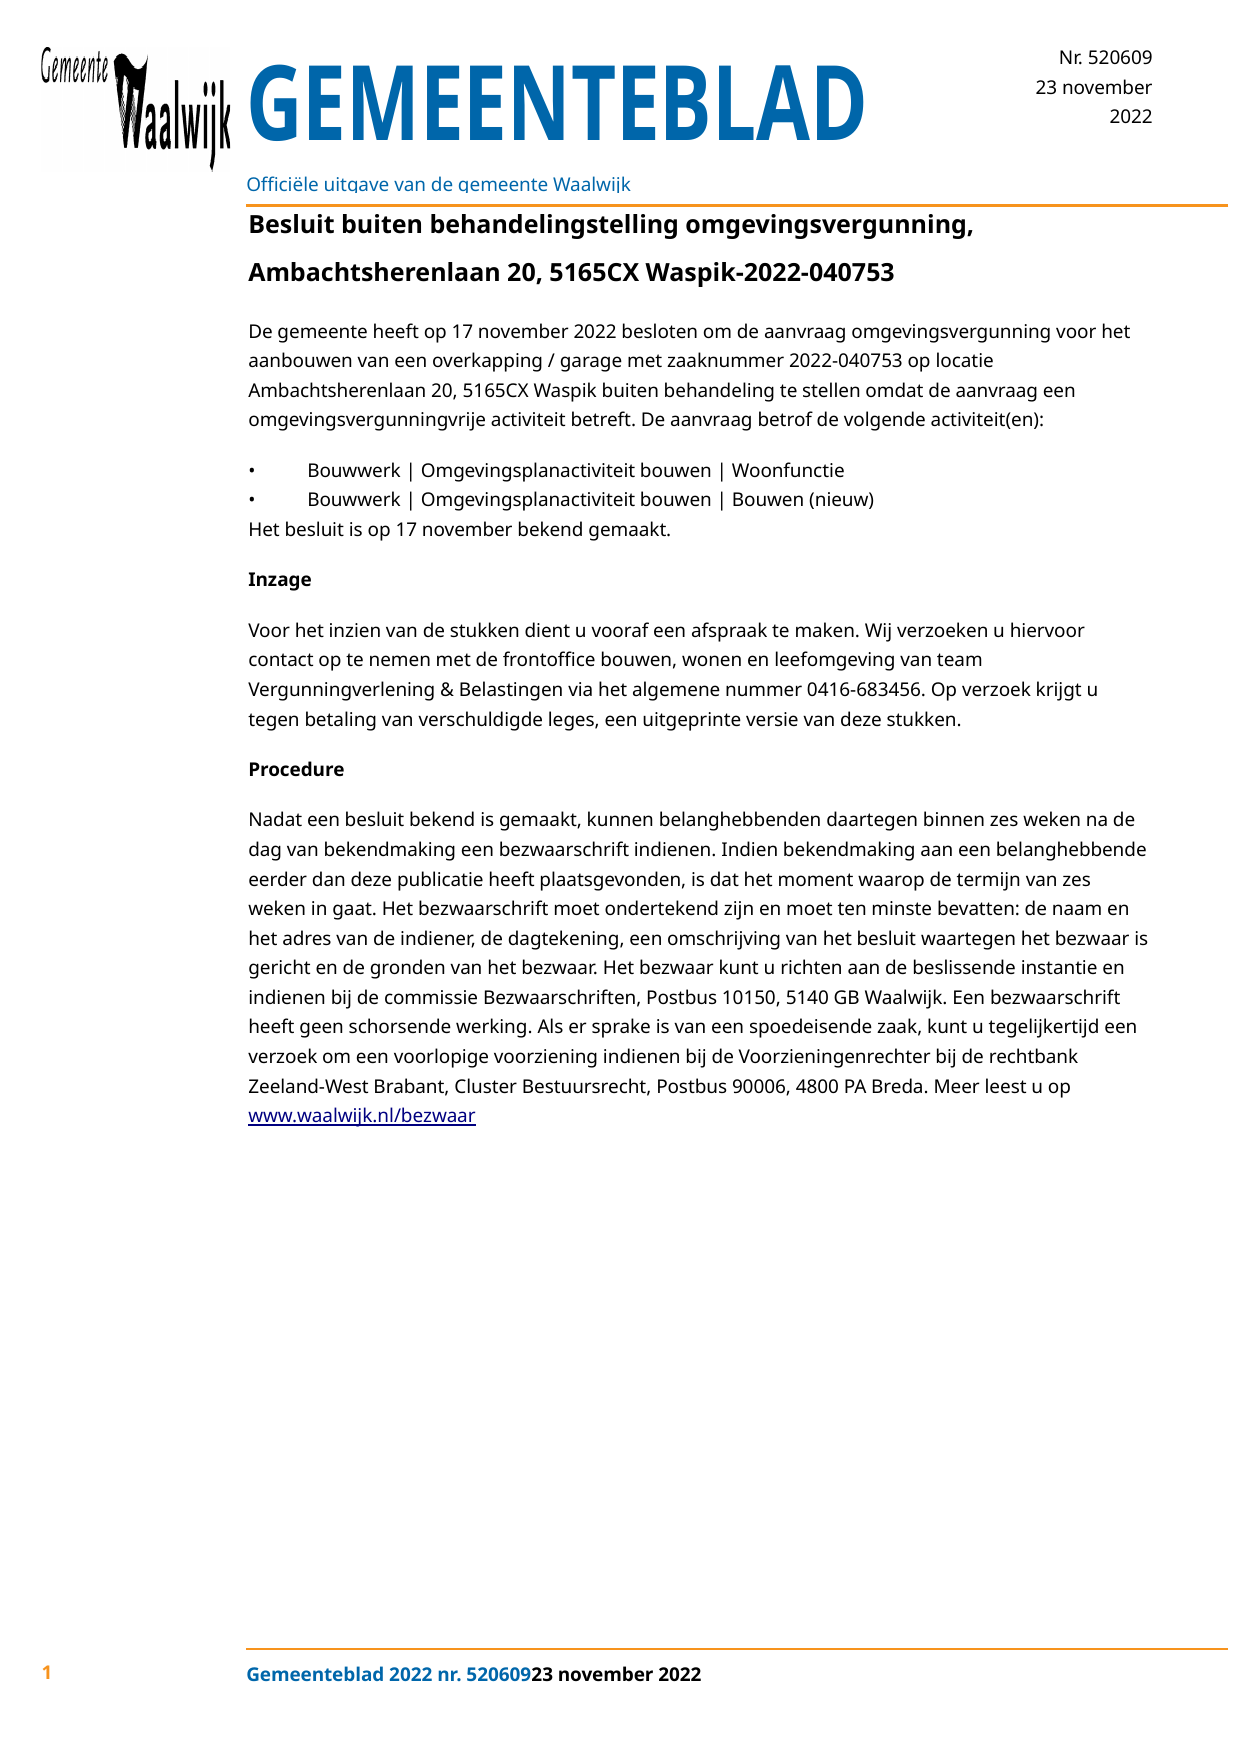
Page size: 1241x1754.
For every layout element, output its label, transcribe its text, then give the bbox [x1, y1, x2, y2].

text De gemeente heeft op 17 november 2022 besloten om de aanvraag omgevingsvergunning voor het aanbouwen van een overkapping / garage met zaaknummer 2022-040753 op locatie Ambachtsherenlaan 20, 5165CX Waspik buiten behandeling te stellen omdat de aanvraag een omgevingsvergunningvrije activiteit betreft. De aanvraag betrof de volgende activiteit(en): [248, 318, 1152, 432]
text Procedure [248, 756, 1152, 782]
text Nadat een besluit bekend is gemaakt, kunnen belanghebbenden daartegen binnen zes weken na de dag van bekendmaking een bezwaarschrift indienen. Indien bekendmaking aan een belanghebbende eerder dan deze publicatie heeft plaatsgevonden, is dat het moment waarop de termijn van zes weken in gaat. Het bezwaarschrift moet ondertekend zijn en moet ten minste bevatten: de naam en het adres van de indiener, de dagtekening, een omschrijving van het besluit waartegen het bezwaar is gericht en de gronden van het bezwaar. Het bezwaar kunt u richten aan de beslissende instantie en indienen bij de commissie Bezwaarschriften, Postbus 10150, 5140 GB Waalwijk. Een bezwaarschrift heeft geen schorsende werking. Als er sprake is van een spoedeisende zaak, kunt u tegelijkertijd een verzoek om een voorlopige voorziening indienen bij de Voorzieningenrechter bij de rechtbank Zeeland-West Brabant, Cluster Bestuursrecht, Postbus 90006, 4800 PA Breda. Meer leest u op www.waalwijk.nl/bezwaar [248, 807, 1152, 1128]
text Het besluit is op 17 november bekend gemaakt. [248, 516, 1152, 542]
text Voor het inzien van de stukken dient u vooraf een afspraak te maken. Wij verzoeken u hiervoor contact op te nemen met de frontoffice bouwen, wonen en leefomgeving van team Vergunningverlening & Belastingen via het algemene nummer 0416-683456. Op verzoek krijgt u tegen betaling van verschuldigde leges, een uitgeprinte versie van deze stukken. [248, 617, 1152, 732]
list Bouwwerk | Omgevingsplanactiviteit bouwen | Woonfunctie [248, 457, 1152, 483]
text Besluit buiten behandelingstelling omgevingsvergunning, Ambachtsherenlaan 20, 5165CX Waspik-2022-040753 [248, 207, 1152, 288]
picture [41, 47, 231, 172]
text Inzage [248, 567, 1152, 592]
list Bouwwerk | Omgevingsplanactiviteit bouwen | Bouwen (nieuw) [248, 487, 1152, 512]
